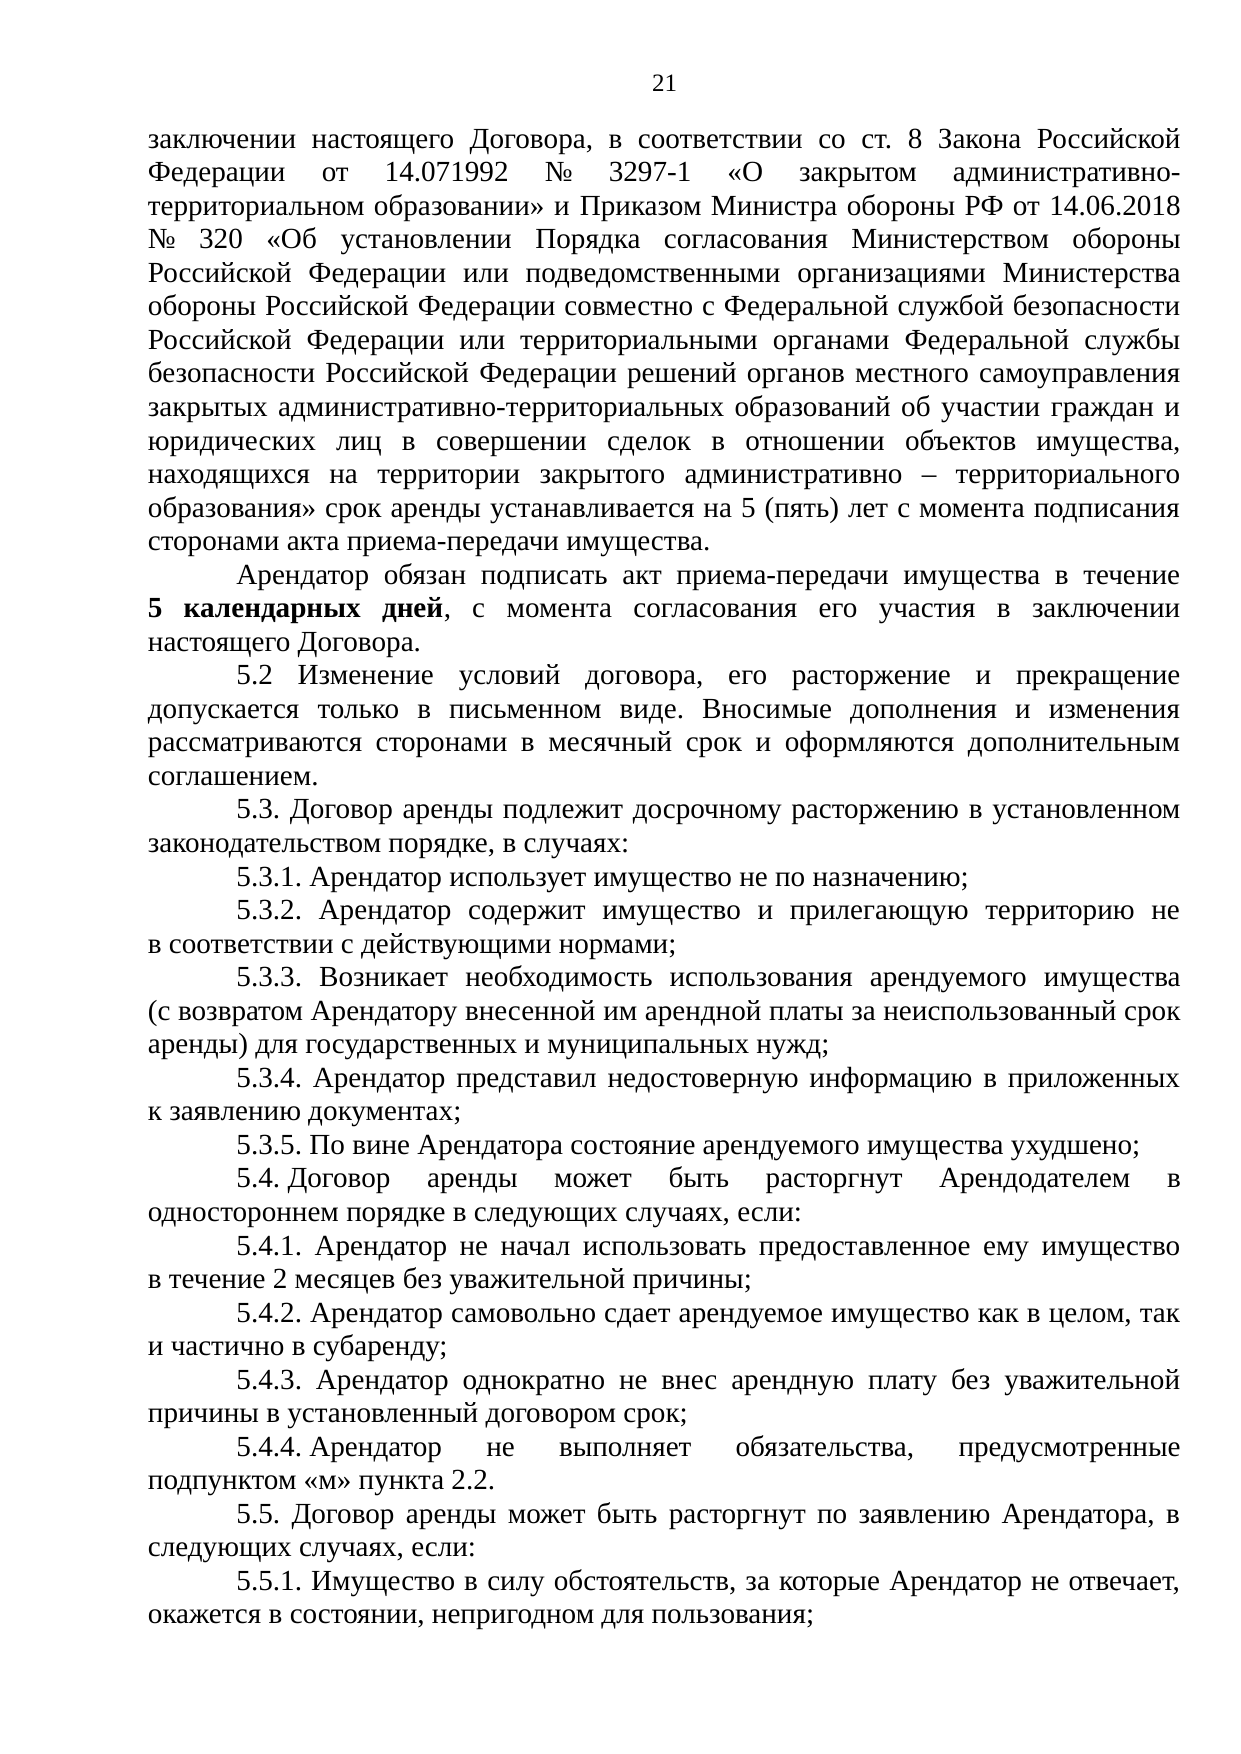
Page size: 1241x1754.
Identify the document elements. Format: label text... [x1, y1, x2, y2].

text 5.3. Договор аренды подлежит досрочному расторжению в установленном законодательством порядке, в случаях: [148, 792, 1181, 859]
text 5.4. Договор аренды может быть расторгнут Арендодателем в одностороннем порядке в следующих случаях, если: [148, 1161, 1181, 1228]
text Арендатор обязан подписать акт приема-передачи имущества в течение 5 календарных дней, с момента согласования его участия в заключении настоящего Договора. [148, 557, 1181, 657]
text 5.3.3. Возникает необходимость использования арендуемого имущества (с возвратом Арендатору внесенной им арендной платы за неиспользованный срок аренды) для государственных и муниципальных нужд; [148, 959, 1181, 1060]
text 5.3.4. Арендатор представил недостоверную информацию в приложенных к заявлению документах; [148, 1060, 1181, 1127]
text 5.3.1. Арендатор использует имущество не по назначению; [148, 859, 1181, 892]
text 5.4.4. Арендатор не выполняет обязательства, предусмотренные подпунктом «м» пункта 2.2. [148, 1429, 1181, 1496]
text заключении настоящего Договора, в соответствии со ст. 8 Закона Российской Федерации от 14.071992 № 3297-1 «О закрытом административно-территориальном образовании» и Приказом Министра обороны РФ от 14.06.2018 № 320 «Об установлении Порядка согласования Министерством обороны Российской Федерации или подведомственными организациями Министерства обороны Российской Федерации совместно с Федеральной службой безопасности Российской Федерации или территориальными органами Федеральной службы безопасности Российской Федерации решений органов местного самоуправления закрытых административно-территориальных образований об участии граждан и юридических лиц в совершении сделок в отношении объектов имущества, находящихся на территории закрытого административно – территориального образования» срок аренды устанавливается на 5 (пять) лет с момента подписания сторонами акта приема-передачи имущества. [148, 121, 1181, 557]
text 5.5. Договор аренды может быть расторгнут по заявлению Арендатора, в следующих случаях, если: [148, 1496, 1181, 1563]
text 5.5.1. Имущество в силу обстоятельств, за которые Арендатор не отвечает, окажется в состоянии, непригодном для пользования; [148, 1563, 1181, 1630]
text 5.2 Изменение условий договора, его расторжение и прекращение допускается только в письменном виде. Вносимые дополнения и изменения рассматриваются сторонами в месячный срок и оформляются дополнительным соглашением. [148, 657, 1181, 792]
text 5.4.1. Арендатор не начал использовать предоставленное ему имущество в течение 2 месяцев без уважительной причины; [148, 1228, 1181, 1295]
text 5.4.3. Арендатор однократно не внес арендную плату без уважительной причины в установленный договором срок; [148, 1362, 1181, 1429]
text 5.3.2. Арендатор содержит имущество и прилегающую территорию не в соответствии с действующими нормами; [148, 892, 1181, 959]
text 5.4.2. Арендатор самовольно сдает арендуемое имущество как в целом, так и частично в субаренду; [148, 1295, 1181, 1362]
text 5.3.5. По вине Арендатора состояние арендуемого имущества ухудшено; [148, 1127, 1181, 1161]
